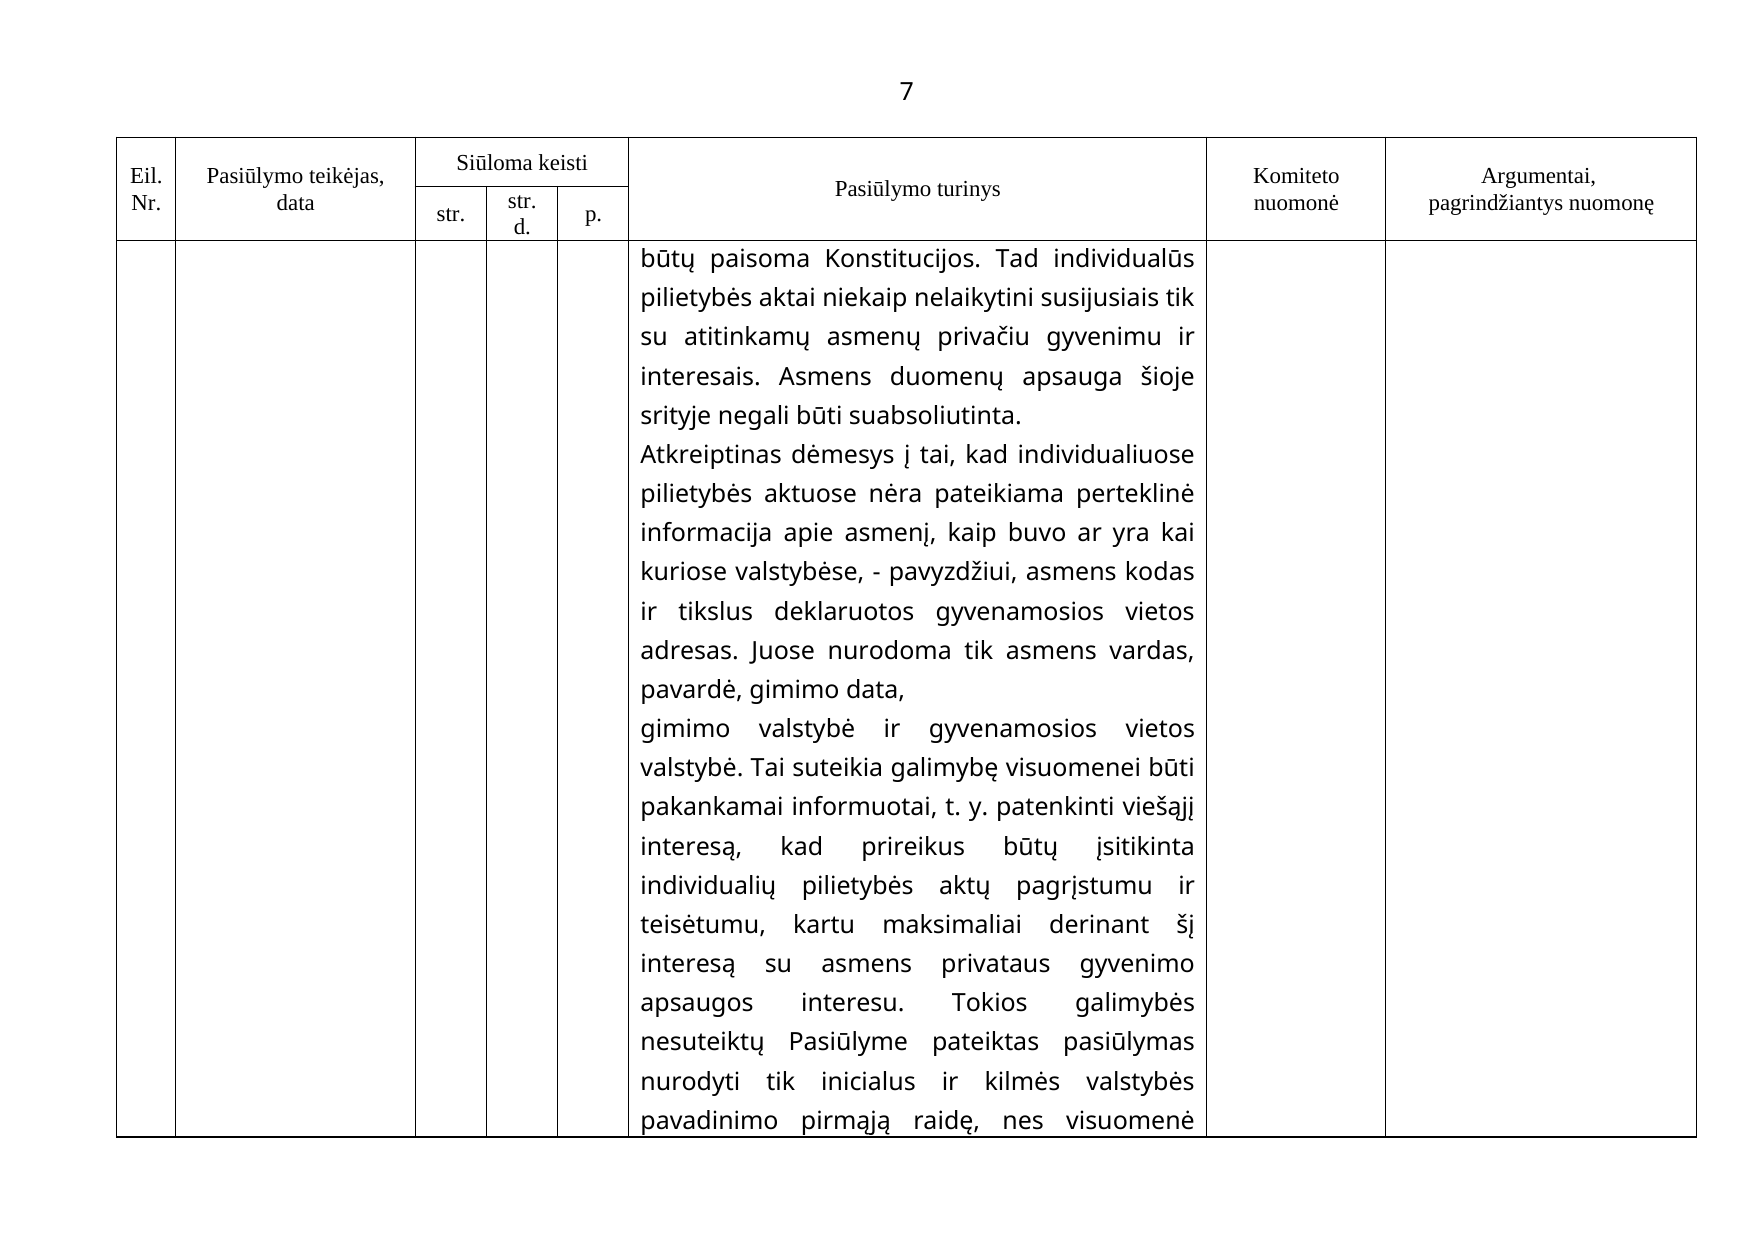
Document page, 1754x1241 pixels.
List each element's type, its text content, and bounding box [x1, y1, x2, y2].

table_cell [176, 241, 415, 1136]
table_cell [1386, 241, 1696, 1136]
table_cell [117, 241, 175, 1136]
table_header Komiteto nuomonė [1207, 138, 1385, 239]
table_header Eil. Nr. [117, 138, 175, 239]
table_cell [416, 241, 486, 1136]
table_cell būtų paisoma Konstitucijos. Tad individualūs pilietybės aktai niekaip nelaikytini susijusiais tik su atitinkamų asmenų privačiu gyvenimu ir interesais. Asmens duomenų apsauga šioje srityje negali būti suabsoliutinta. Atkreiptinas dėmesys į tai, kad individualiuose pilietybės aktuose nėra pateikiama perteklinė informacija apie asmenį, kaip buvo ar yra kai kuriose valstybėse, - pavyzdžiui, asmens kodas ir tikslus deklaruotos gyvenamosios vietos adresas. Juose nurodoma tik asmens vardas, pavardė, gimimo data, gimimo valstybė ir gyvenamosios vietos valstybė. Tai suteikia galimybę visuomenei būti pakankamai informuotai, t. y. patenkinti viešąjį interesą, kad prireikus būtų įsitikinta individualių pilietybės aktų pagrįstumu ir teisėtumu, kartu maksimaliai derinant šį interesą su asmens privataus gyvenimo apsaugos interesu. Tokios galimybės nesuteiktų Pasiūlyme pateiktas pasiūlymas nurodyti tik inicialus ir kilmės valstybės pavadinimo pirmąją raidę, nes visuomenė [629, 241, 1206, 1136]
table_cell [487, 241, 557, 1136]
table_cell [558, 241, 628, 1136]
table_cell [1207, 241, 1385, 1136]
table_cell str. d. [487, 187, 557, 239]
table_header Pasiūlymo turinys [629, 138, 1206, 239]
table_header Argumentai, pagrindžiantys nuomonę [1386, 138, 1696, 239]
table_header Siūloma keisti [416, 138, 628, 186]
table_cell p. [558, 187, 628, 239]
table_cell str. [416, 187, 486, 239]
table_header Pasiūlymo teikėjas, data [176, 138, 415, 239]
